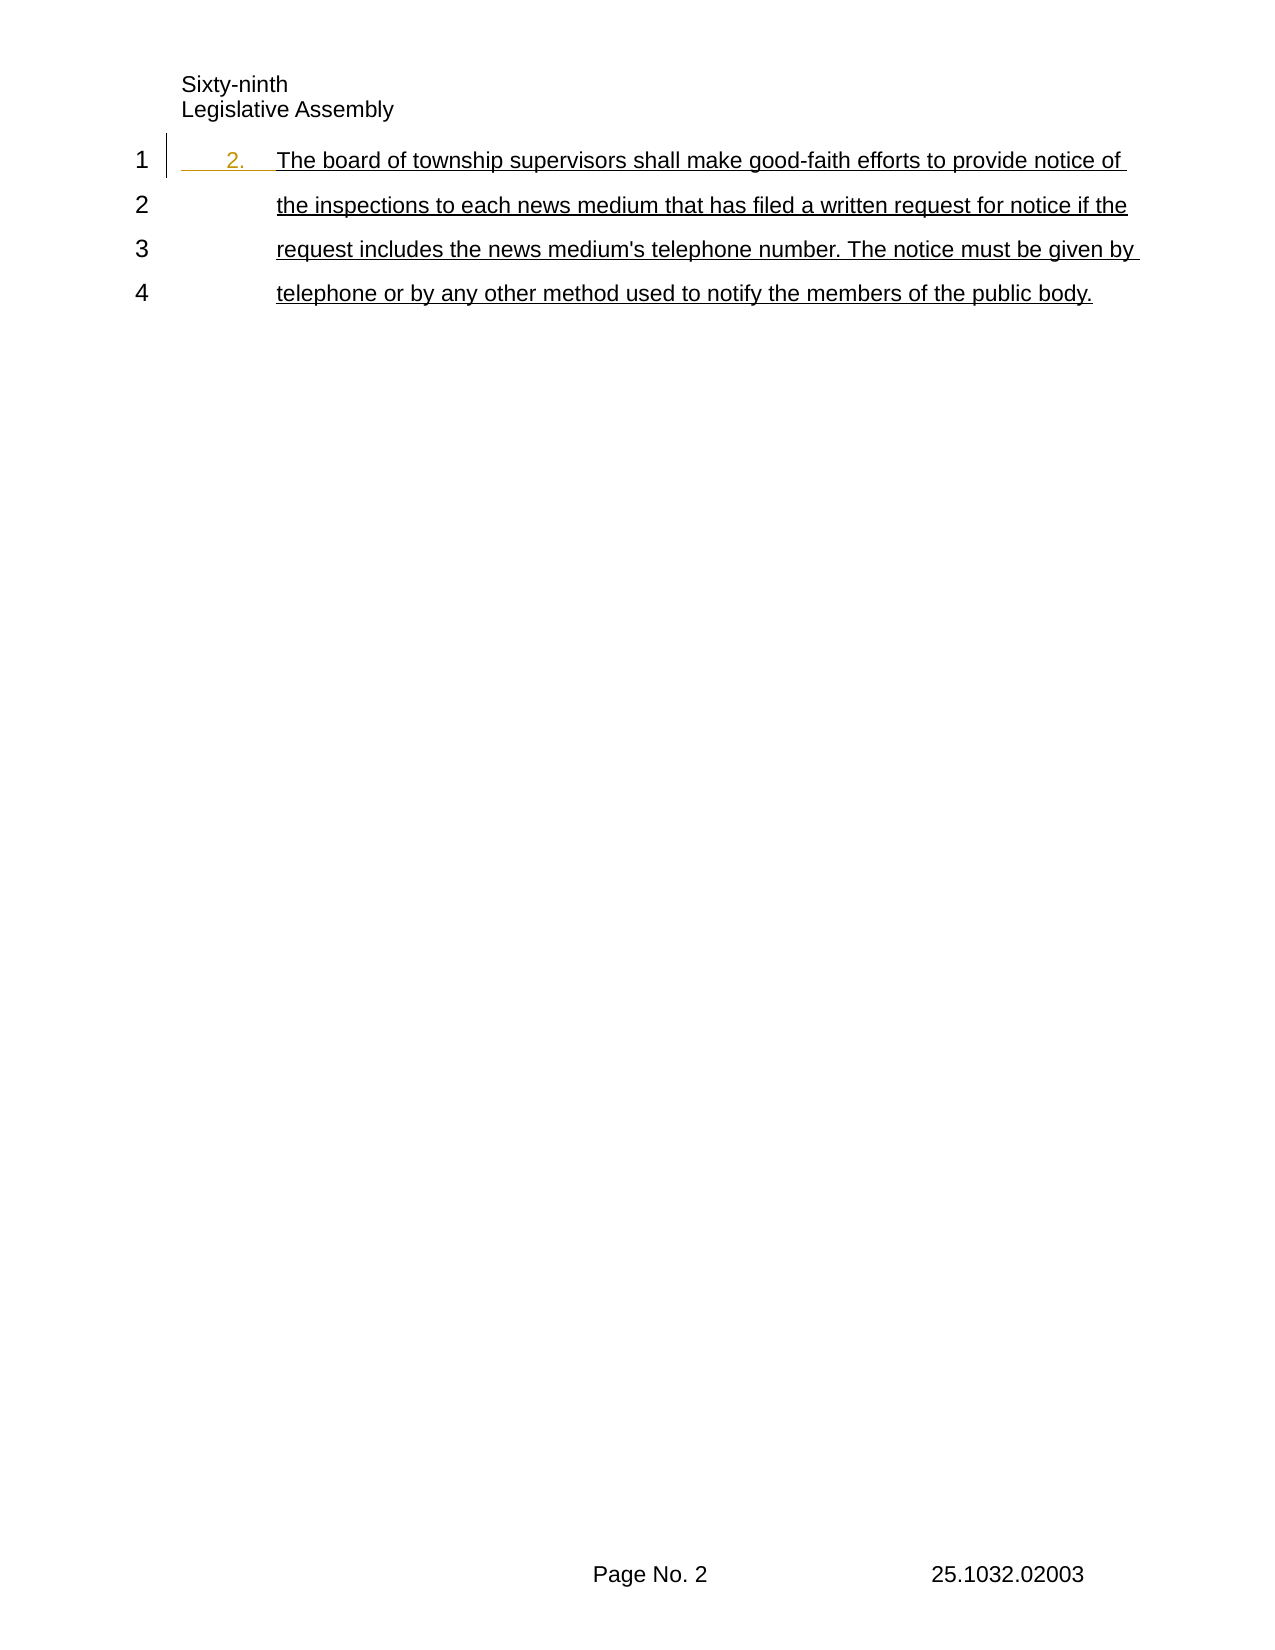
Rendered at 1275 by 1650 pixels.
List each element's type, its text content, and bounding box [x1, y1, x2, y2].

text 2. The board of township supervisors shall make good-faith efforts to provide notice of the inspections to each news medium that has filed a written request for notice if the request includes the news medium's telephone number. The notice must be given by telephone or by any other method used to notify the members of the public body. [181, 133, 1154, 310]
